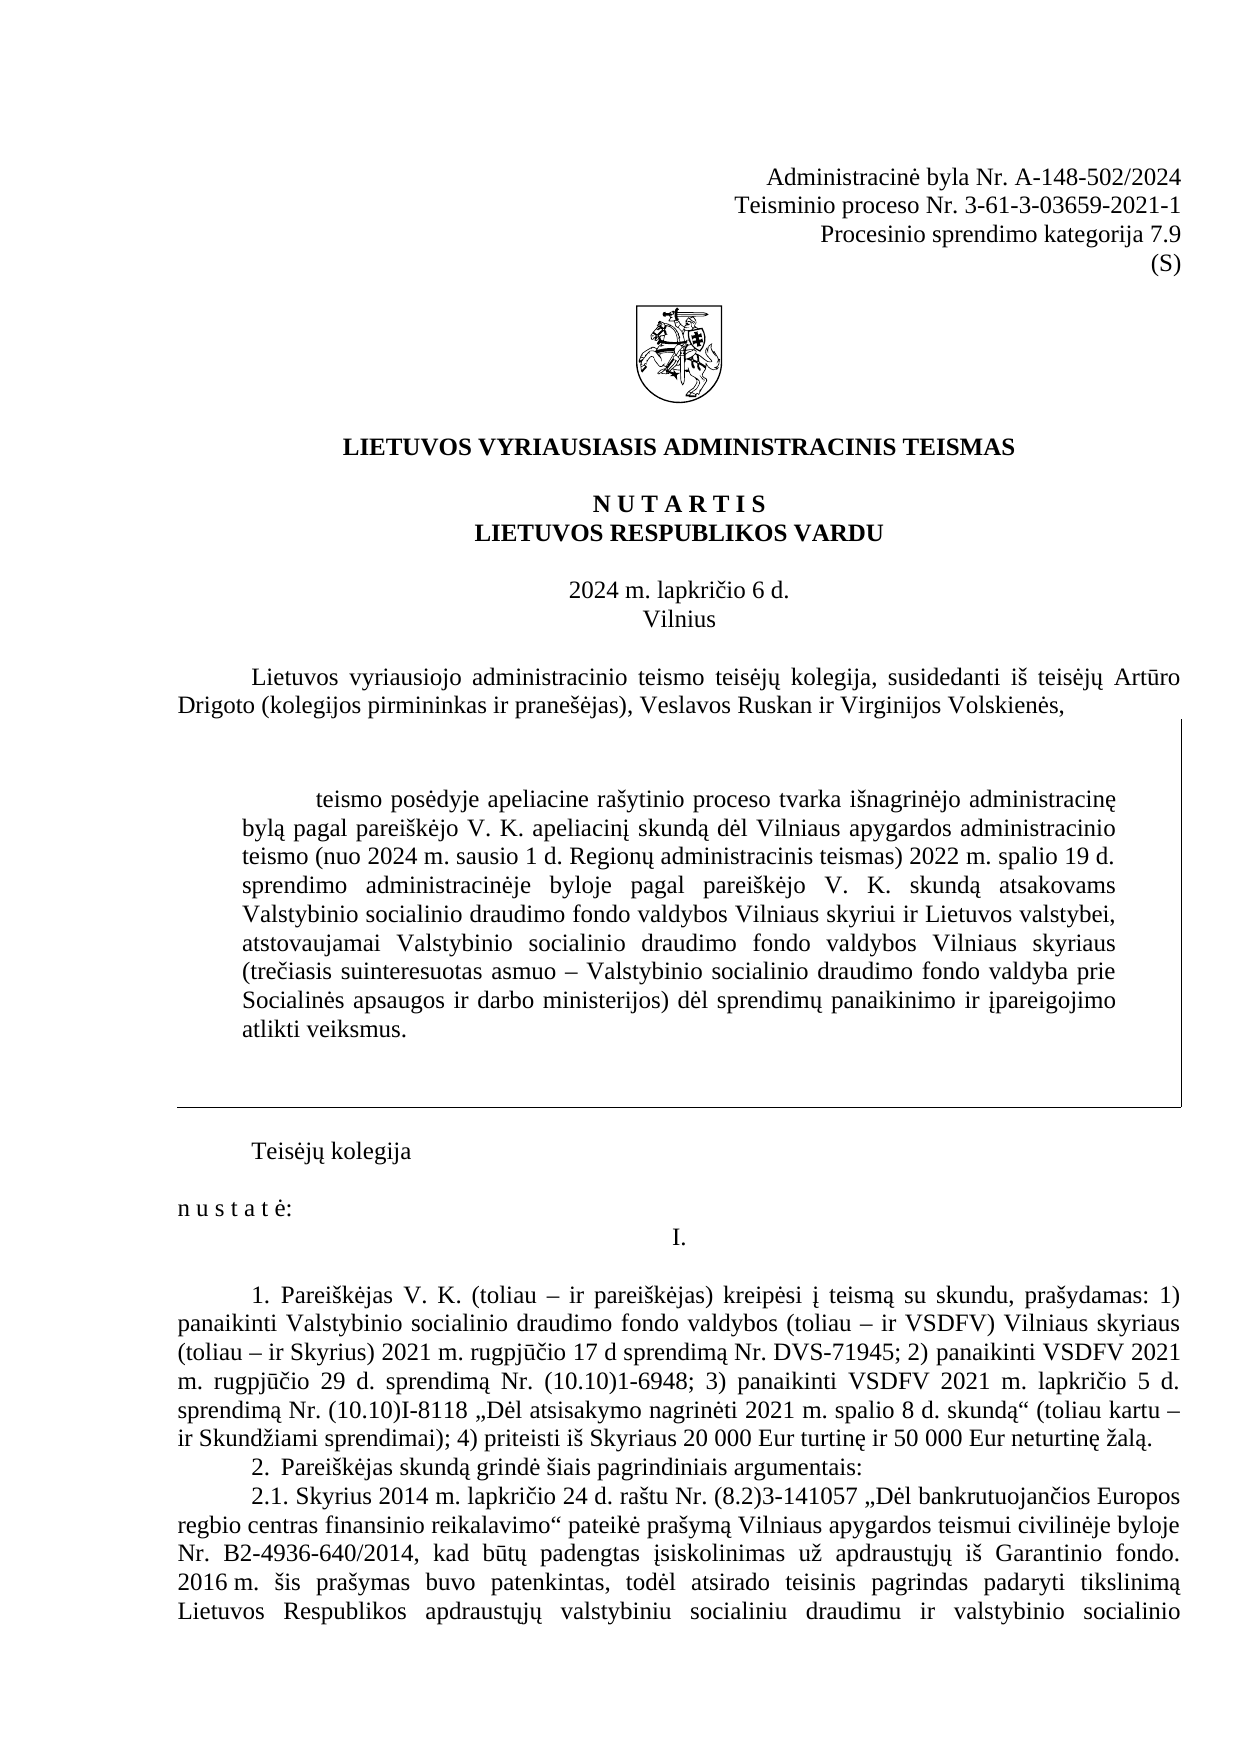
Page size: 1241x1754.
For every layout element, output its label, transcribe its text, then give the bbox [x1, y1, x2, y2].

text 2. Pareiškėjas skundą grindė šiais pagrindiniais argumentais: [177, 1452, 1181, 1481]
text (S) [177, 248, 1181, 277]
text NUTARTIS [177, 489, 1181, 518]
text Teisėjų kolegija [177, 1136, 1181, 1165]
text Teisminio proceso Nr. 3-61-3-03659-2021-1 [177, 190, 1181, 219]
text LIETUVOS VYRIAUSIASIS ADMINISTRACINIS TEISMAS [177, 432, 1181, 461]
text 1. Pareiškėjas V. K. (toliau – ir pareiškėjas) kreipėsi į teismą su skundu, prašydamas: 1) panaikinti Valstybinio socialinio draudimo fondo valdybos (toliau – ir VSDFV) Vilniaus skyriaus (toliau – ir Skyrius) 2021 m. rugpjūčio 17 d sprendimą Nr. DVS-71945; 2) panaikinti VSDFV 2021 m. rugpjūčio 29 d. sprendimą Nr. (10.10)1-6948; 3) panaikinti VSDFV 2021 m. lapkričio 5 d. sprendimą Nr. (10.10)I-8118 „Dėl atsisakymo nagrinėti 2021 m. spalio 8 d. skundą“ (toliau kartu – ir Skundžiami sprendimai); 4) priteisti iš Skyriaus 20 000 Eur turtinę ir 50 000 Eur neturtinę žalą. [177, 1280, 1181, 1452]
text 2024 m. lapkričio 6 d. [177, 576, 1181, 604]
text Vilnius [177, 604, 1181, 633]
text LIETUVOS RESPUBLIKOS VARDU [177, 518, 1181, 547]
text teismo posėdyje apeliacine rašytinio proceso tvarka išnagrinėjo administracinę bylą pagal pareiškėjo V. K. apeliacinį skundą dėl Vilniaus apygardos administracinio teismo (nuo 2024 m. sausio 1 d. Regionų administracinis teismas) 2022 m. spalio 19 d. sprendimo administracinėje byloje pagal pareiškėjo V. K. skundą atsakovams Valstybinio socialinio draudimo fondo valdybos Vilniaus skyriui ir Lietuvos valstybei, atstovaujamai Valstybinio socialinio draudimo fondo valdybos Vilniaus skyriaus (trečiasis suinteresuotas asmuo – Valstybinio socialinio draudimo fondo valdyba prie Socialinės apsaugos ir darbo ministerijos) dėl sprendimų panaikinimo ir įpareigojimo atlikti veiksmus. [177, 719, 1181, 1107]
text Procesinio sprendimo kategorija 7.9 [177, 219, 1181, 248]
text Administracinė byla Nr. A-148-502/2024 [177, 162, 1181, 190]
text I. [177, 1222, 1181, 1251]
text Lietuvos vyriausiojo administracinio teismo teisėjų kolegija, susidedanti iš teisėjų Artūro Drigoto (kolegijos pirmininkas ir pranešėjas), Veslavos Ruskan ir Virginijos Volskienės, [177, 662, 1181, 719]
text 2.1. Skyrius 2014 m. lapkričio 24 d. raštu Nr. (8.2)3-141057 „Dėl bankrutuojančios Europos regbio centras finansinio reikalavimo“ pateikė prašymą Vilniaus apygardos teismui civilinėje byloje Nr. B2-4936-640/2014, kad būtų padengtas įsiskolinimas už apdraustųjų iš Garantinio fondo. 2016 m. šis prašymas buvo patenkintas, todėl atsirado teisinis pagrindas padaryti tikslinimą Lietuvos Respublikos apdraustųjų valstybiniu socialiniu draudimu ir valstybinio socialinio [177, 1481, 1181, 1625]
text nustatė: [177, 1193, 1181, 1222]
